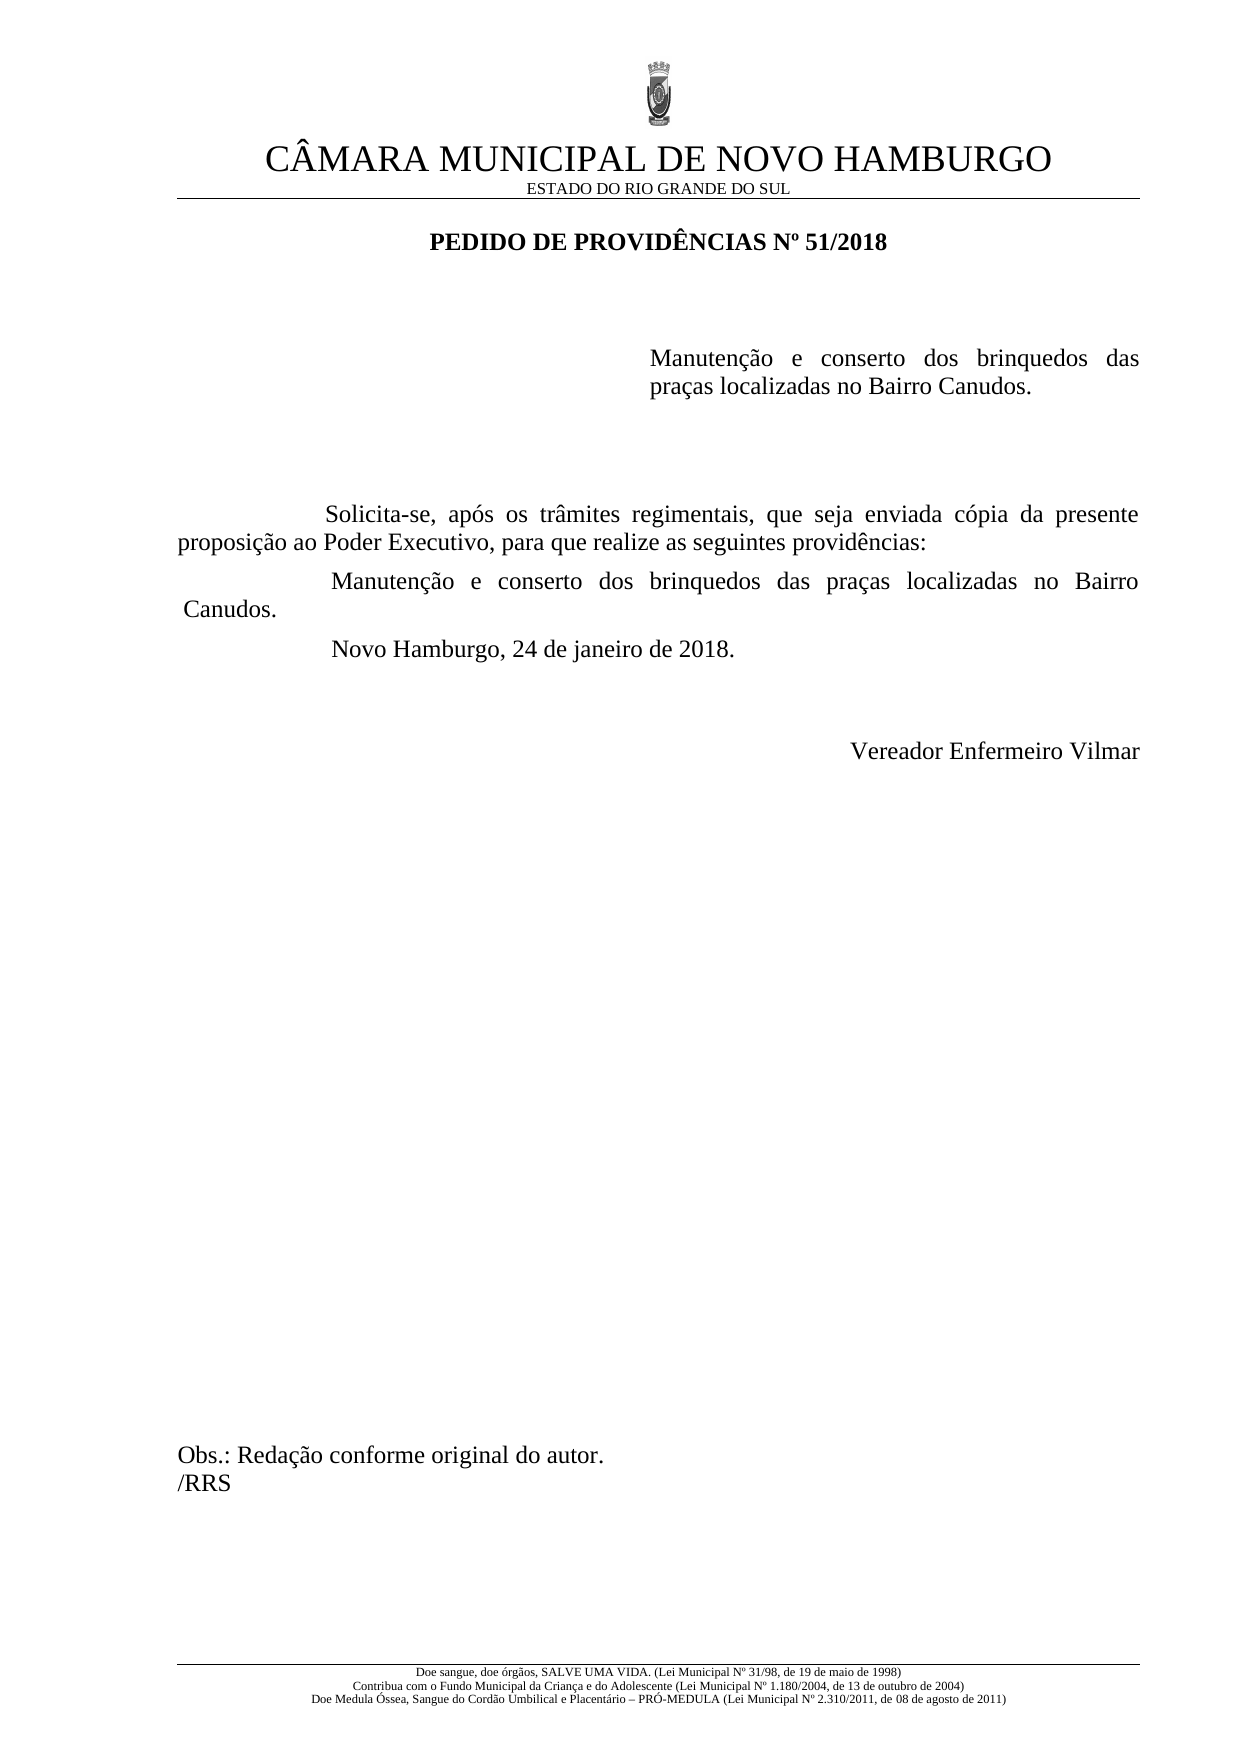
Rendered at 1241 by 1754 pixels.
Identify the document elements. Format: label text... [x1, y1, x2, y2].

text /RRS [177, 1469, 1140, 1497]
text Manutenção e conserto dos brinquedos das praças localizadas no Bairro Canudos. [649, 344, 1140, 400]
text Solicita-se, após os trâmites regimentais, que seja enviada cópia da presente proposição ao Poder Executivo, para que realize as seguintes providências: [177, 500, 1140, 556]
text Obs.: Redação conforme original do autor. [177, 1442, 1140, 1469]
text Vereador Enfermeiro Vilmar [177, 737, 1140, 765]
text Novo Hamburgo, 24 de janeiro de 2018. [177, 635, 1140, 662]
text PEDIDO DE PROVIDÊNCIAS Nº 51/2018 [177, 228, 1140, 256]
text Manutenção e conserto dos brinquedos das praças localizadas no Bairro Canudos. [183, 567, 1140, 623]
